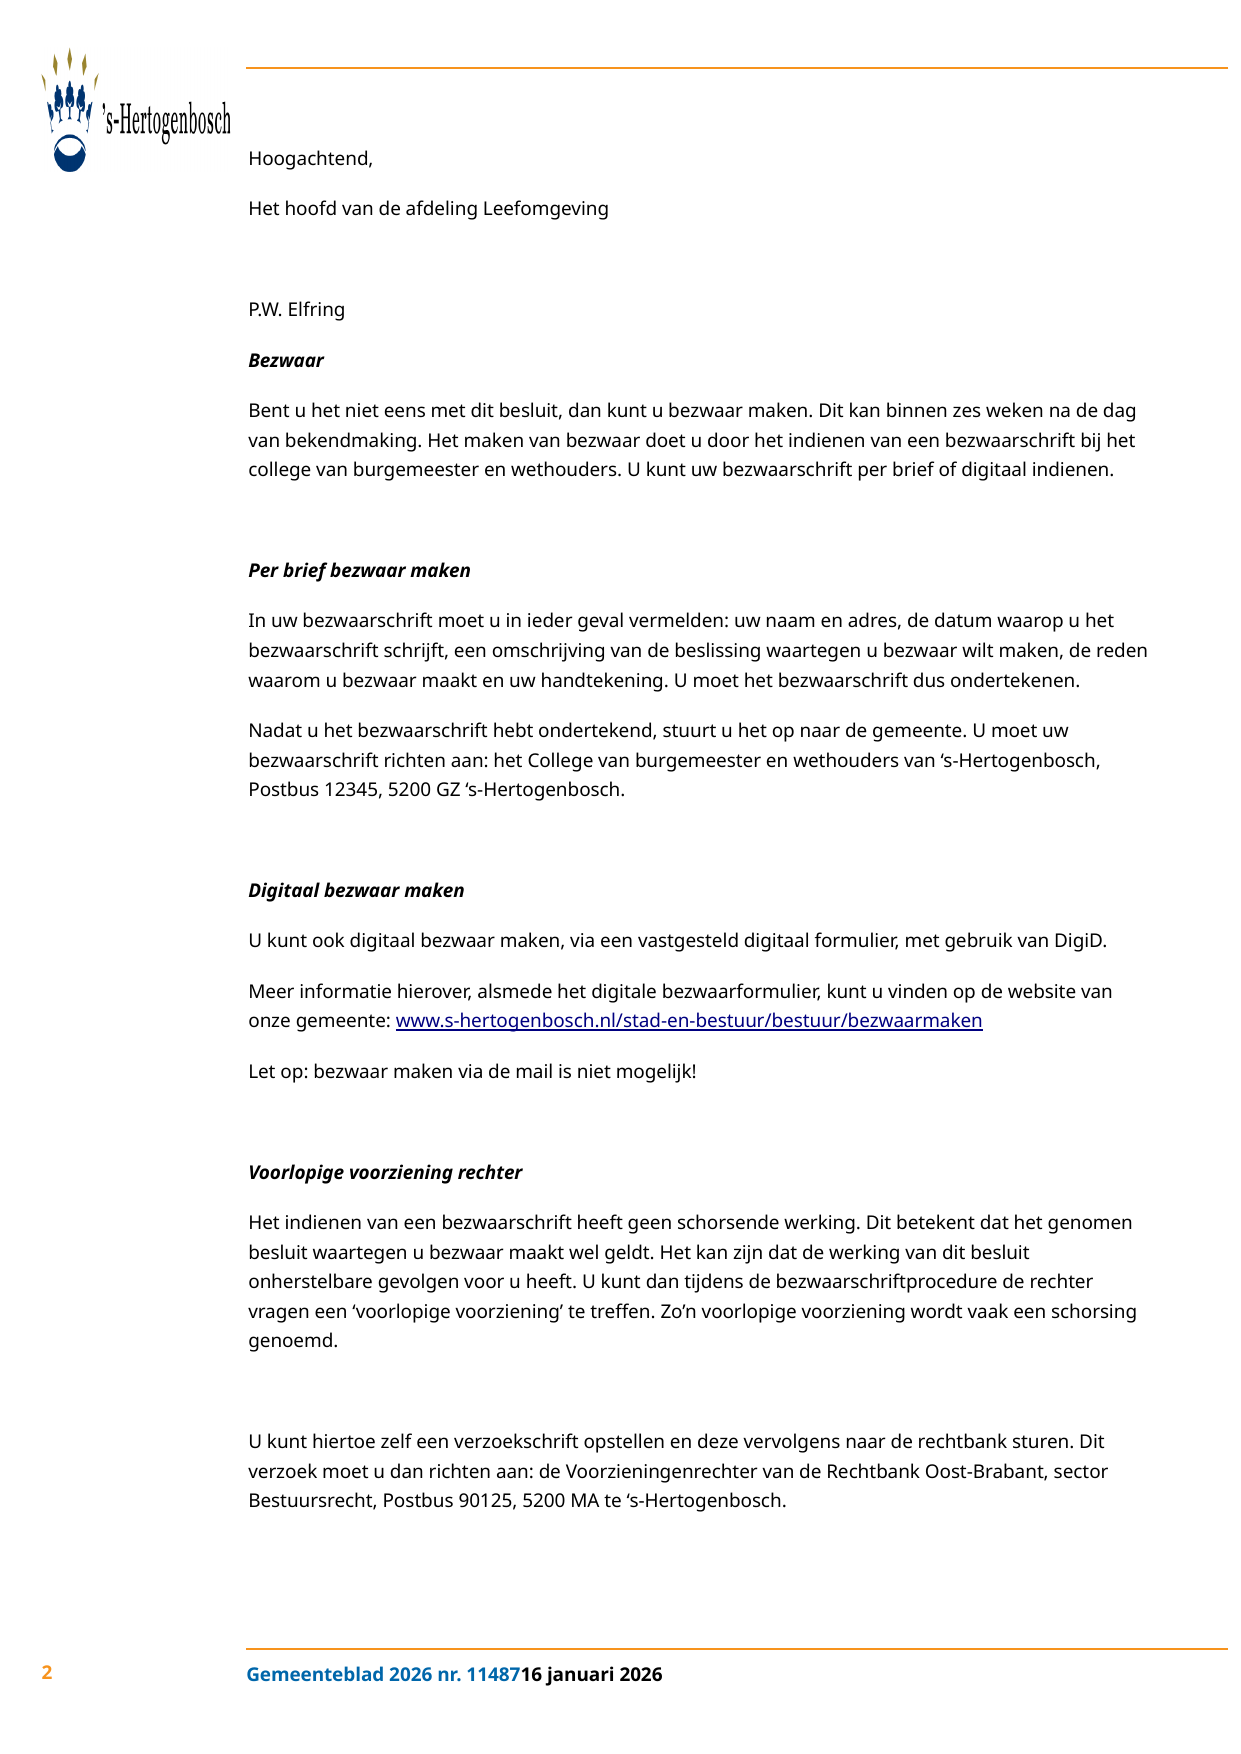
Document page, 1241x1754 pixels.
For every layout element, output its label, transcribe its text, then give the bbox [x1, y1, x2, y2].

text Meer informatie hierover, alsmede het digitale bezwaarformulier, kunt u vinden op de website van onze gemeente: www.s-hertogenbosch.nl/stad-en-bestuur/bestuur/bezwaarmaken [248, 978, 1152, 1033]
text Hoogachtend, [248, 145, 1152, 171]
text Het indienen van een bezwaarschrift heeft geen schorsende werking. Dit betekent dat het genomen besluit waartegen u bezwaar maakt wel geldt. Het kan zijn dat de werking van dit besluit onherstelbare gevolgen voor u heeft. U kunt dan tijdens de bezwaarschriftprocedure de rechter vragen een ‘voorlopige voorziening’ te treffen. Zo’n voorlopige voorziening wordt vaak een schorsing genoemd. [248, 1209, 1152, 1353]
text P.W. Elfring [248, 296, 1152, 322]
text Bezwaar [248, 347, 1152, 373]
text Bent u het niet eens met dit besluit, dan kunt u bezwaar maken. Dit kan binnen zes weken na de dag van bekendmaking. Het maken van bezwaar doet u door het indienen van een bezwaarschrift bij het college van burgemeester en wethouders. U kunt uw bezwaarschrift per brief of digitaal indienen. [248, 397, 1152, 482]
text Digitaal bezwaar maken [248, 877, 1152, 903]
text In uw bezwaarschrift moet u in ieder geval vermelden: uw naam en adres, de datum waarop u het bezwaarschrift schrijft, een omschrijving van de beslissing waartegen u bezwaar wilt maken, de reden waarom u bezwaar maakt en uw handtekening. U moet het bezwaarschrift dus ondertekenen. [248, 608, 1152, 693]
text Voorlopige voorziening rechter [248, 1159, 1152, 1185]
text Let op: bezwaar maken via de mail is niet mogelijk! [248, 1058, 1152, 1084]
text Nadat u het bezwaarschrift hebt ondertekend, stuurt u het op naar de gemeente. U moet uw bezwaarschrift richten aan: het College van burgemeester en wethouders van ‘s-Hertogenbosch, Postbus 12345, 5200 GZ ‘s-Hertogenbosch. [248, 717, 1152, 802]
text Per brief bezwaar maken [248, 557, 1152, 583]
text U kunt ook digitaal bezwaar maken, via een vastgesteld digitaal formulier, met gebruik van DigiD. [248, 928, 1152, 953]
text U kunt hiertoe zelf een verzoekschrift opstellen en deze vervolgens naar de rechtbank sturen. Dit verzoek moet u dan richten aan: de Voorzieningenrechter van de Rechtbank Oost-Brabant, sector Bestuursrecht, Postbus 90125, 5200 MA te ‘s-Hertogenbosch. [248, 1428, 1152, 1513]
text Het hoofd van de afdeling Leefomgeving [248, 196, 1152, 221]
picture [41, 47, 231, 172]
